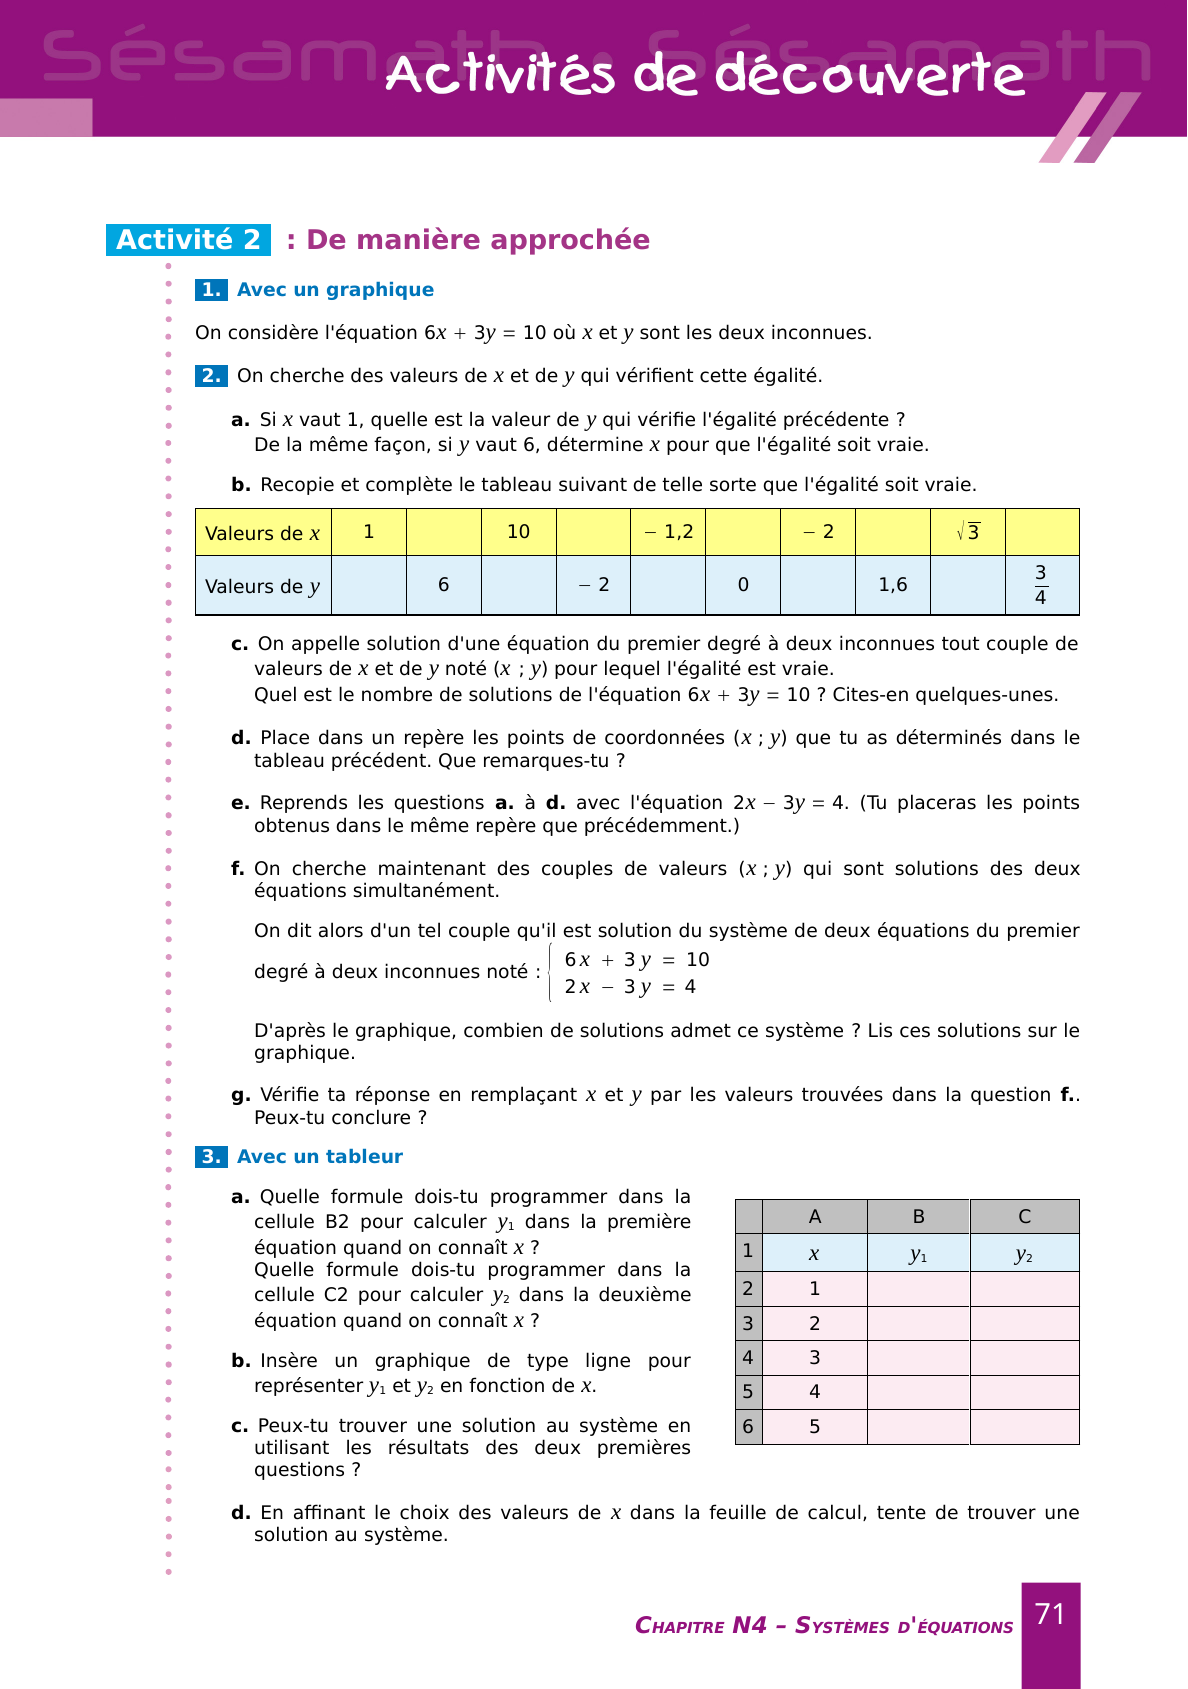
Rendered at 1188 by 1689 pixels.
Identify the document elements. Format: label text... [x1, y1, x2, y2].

list On considère l'équation 6x  3y = 10 où x et y sont les deux inconnues. [195, 319, 1081, 344]
table_cell [868, 1307, 969, 1340]
table_cell [868, 1341, 969, 1375]
table_cell [781, 556, 855, 614]
list Place dans un repère les points de coordonnées (x ; y) que tu as déterminés dans le tableau précédent. Que remarques-tu ? [224, 724, 1081, 771]
list Avec un tableur [228, 1146, 1081, 1168]
list : De manière approchée [271, 224, 1081, 256]
table_header 10 [482, 509, 556, 555]
table_header [736, 1200, 762, 1233]
list Reprends les questions a. à d. avec l'équation 2x − 3y = 4. (Tu placeras les points obtenus dans le même repère que précédemment.) [224, 789, 1081, 837]
table_header [557, 509, 630, 555]
table_cell y2 [971, 1234, 1079, 1271]
table_header B [868, 1200, 969, 1233]
list Si x vaut 1, quelle est la valeur de y qui vérifie l'égalité précédente ? De la même façon, si y vaut 6, détermine x pour que l'égalité soit vraie. [224, 405, 1081, 456]
table_cell 4 [763, 1376, 867, 1409]
table_cell 3 [736, 1307, 762, 1340]
table_cell 6 [736, 1410, 762, 1444]
table_cell Valeurs de y [196, 556, 331, 614]
table_cell [1006, 556, 1079, 614]
table_header 1 [332, 509, 406, 555]
table_header [407, 509, 481, 555]
table_cell [868, 1376, 969, 1409]
table_cell [868, 1410, 969, 1444]
list Insère un graphique de type ligne pour représenter y1 et y2 en fonction de x. [224, 1350, 692, 1397]
table_cell 5 [736, 1376, 762, 1409]
table_header [706, 509, 780, 555]
table_cell 2 [763, 1307, 867, 1340]
table_header C [971, 1200, 1079, 1233]
list Avec un graphique [228, 279, 1081, 301]
table_cell [631, 556, 705, 614]
table_cell 4 [736, 1341, 762, 1375]
list Peux-tu trouver une solution au système en utilisant les résultats des deux premières questions ? [224, 1415, 692, 1481]
table_cell [971, 1341, 1079, 1375]
table_cell 3 [763, 1341, 867, 1375]
table_cell [971, 1307, 1079, 1340]
table_cell 1 [736, 1234, 762, 1271]
table_cell [971, 1376, 1079, 1409]
table_cell − 2 [557, 556, 630, 614]
table_cell [931, 556, 1005, 614]
list On appelle solution d'une équation du premier degré à deux inconnues tout couple de valeurs de x et de y noté (x ; y) pour lequel l'égalité est vraie. Quel est le nombre de solutions de l'équation 6x  3y = 10 ? Cites-en quelques-unes. [224, 633, 1081, 706]
picture [0, 0, 1187, 163]
table_header − 2 [781, 509, 855, 555]
table_header [931, 509, 1005, 555]
table_cell 5 [763, 1410, 867, 1444]
list [735, 1445, 1080, 1459]
table_cell x [763, 1234, 867, 1271]
table_cell [332, 556, 406, 614]
table_cell 6 [407, 556, 481, 614]
table_header A [763, 1200, 867, 1233]
table_cell [971, 1272, 1079, 1306]
table_header Valeurs de x [196, 509, 331, 555]
table_cell [868, 1272, 969, 1306]
table_cell [482, 556, 556, 614]
table_cell y1 [868, 1234, 969, 1271]
table_cell [971, 1410, 1079, 1444]
table_cell 1,6 [856, 556, 930, 614]
list D'après le graphique, combien de solutions admet ce système ? Lis ces solutions sur le graphique. [224, 1019, 1081, 1063]
table_cell 2 [736, 1272, 762, 1306]
list Quelle formule dois-tu programmer dans la cellule B2 pour calculer y1 dans la première équation quand on connaît x ? Quelle formule dois-tu programmer dans la cellule C2 pour calculer y2 dans la deuxième équation quand on connaît x ? [224, 1186, 692, 1332]
table_cell 1 [763, 1272, 867, 1306]
table_header − 1,2 [631, 509, 705, 555]
list On cherche des valeurs de x et de y qui vérifient cette égalité. [195, 362, 1081, 388]
list On dit alors d'un tel couple qu'il est solution du système de deux équations du premier degré à deux inconnues noté : [224, 919, 1081, 1002]
list Recopie et complète le tableau suivant de telle sorte que l'égalité soit vraie. [224, 474, 1081, 496]
table_cell 0 [706, 556, 780, 614]
list On cherche maintenant des couples de valeurs (x ; y) qui sont solutions des deux équations simultanément. [224, 854, 1081, 902]
list Vérifie ta réponse en remplaçant x et y par les valeurs trouvées dans la question f.. Peux-tu conclure ? [224, 1081, 1081, 1129]
table_header [856, 509, 930, 555]
list En affinant le choix des valeurs de x dans la feuille de calcul, tente de trouver une solution au système. [224, 1499, 1081, 1546]
table_header [1006, 509, 1079, 555]
